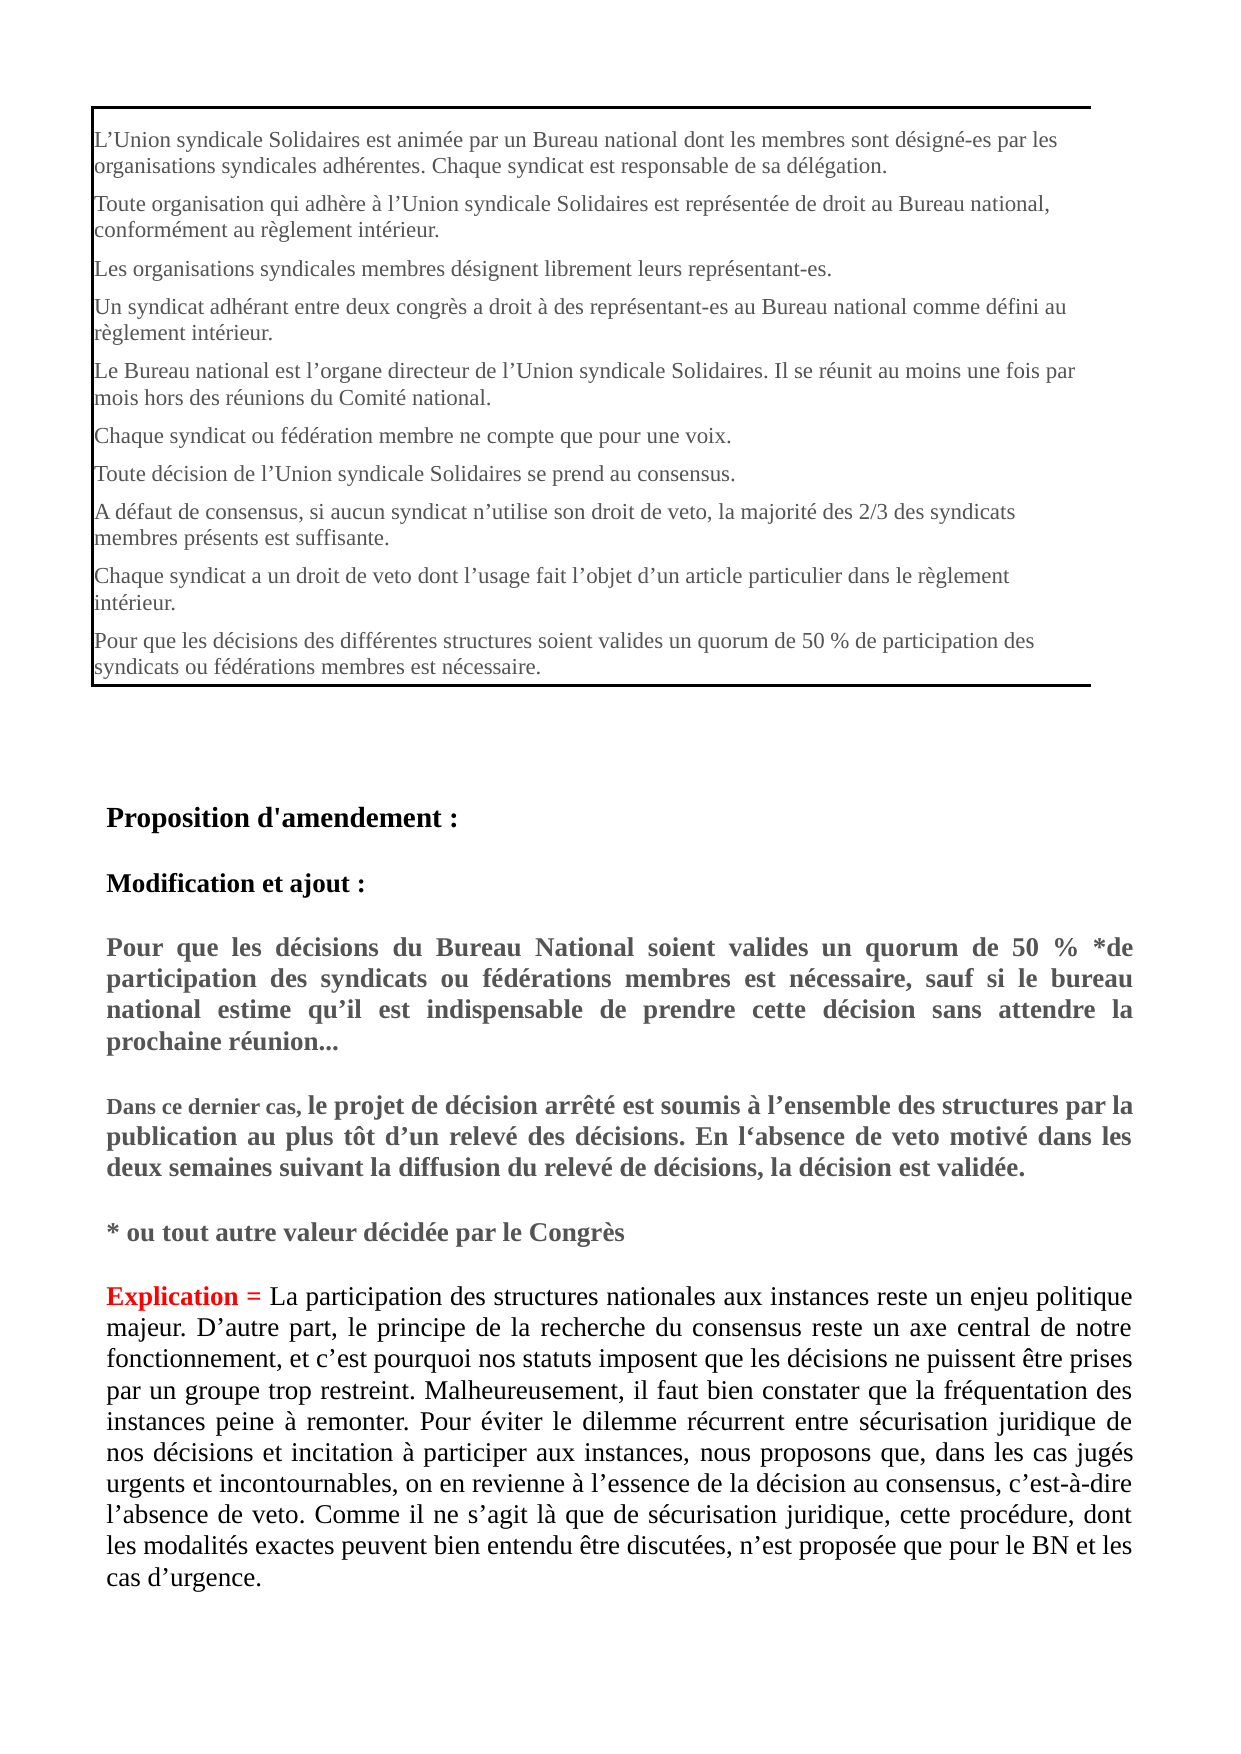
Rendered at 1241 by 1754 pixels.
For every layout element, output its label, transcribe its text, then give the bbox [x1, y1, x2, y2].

text Pour que les décisions du Bureau National soient valides un quorum de 50 % *de participation des syndicats ou fédérations membres est nécessaire, sauf si le bureau national estime qu’il est indispensable de prendre cette décision sans attendre la prochaine réunion... [106, 931, 1134, 1056]
text * ou tout autre valeur décidée par le Congrès [106, 1216, 1134, 1247]
text Modification et ajout : [106, 867, 1134, 898]
text Dans ce dernier cas, le projet de décision arrêté est soumis à l’ensemble des structures par la publication au plus tôt d’un relevé des décisions. En l‘absence de veto motivé dans les deux semaines suivant la diffusion du relevé de décisions, la décision est validée. [106, 1089, 1134, 1182]
text Explication = La participation des structures nationales aux instances reste un enjeu politique majeur. D’autre part, le principe de la recherche du consensus reste un axe central de notre fonctionnement, et c’est pourquoi nos statuts imposent que les décisions ne puissent être prises par un groupe trop restreint. Malheureusement, il faut bien constater que la fréquentation des instances peine à remonter. Pour éviter le dilemme récurrent entre sécurisation juridique de nos décisions et incitation à participer aux instances, nous proposons que, dans les cas jugés urgents et incontournables, on en revienne à l’essence de la décision au consensus, c’est-à-dire l’absence de veto. Comme il ne s’agit là que de sécurisation juridique, cette procédure, dont les modalités exactes peuvent bien entendu être discutées, n’est proposée que pour le BN et les cas d’urgence. [106, 1280, 1134, 1592]
text Proposition d'amendement : [106, 800, 1134, 833]
table_header L’Union syndicale Solidaires est animée par un Bureau national dont les membres sont désigné-es par les organisations syndicales adhérentes. Chaque syndicat est responsable de sa délégation. Toute organisation qui adhère à l’Union syndicale Solidaires est représentée de droit au Bureau national, conformément au règlement intérieur. Les organisations syndicales membres désignent librement leurs représentant-es. Un syndicat adhérant entre deux congrès a droit à des représentant-es au Bureau national comme défini au règlement intérieur. Le Bureau national est l’organe directeur de l’Union syndicale Solidaires. Il se réunit au moins une fois par mois hors des réunions du Comité national. Chaque syndicat ou fédération membre ne compte que pour une voix. Toute décision de l’Union syndicale Solidaires se prend au consensus. A défaut de consensus, si aucun syndicat n’utilise son droit de veto, la majorité des 2/3 des syndicats membres présents est suffisante. Chaque syndicat a un droit de veto dont l’usage fait l’objet d’un article particulier dans le règlement intérieur. Pour que les décisions des différentes structures soient valides un quorum de 50 % de participation des syndicats ou fédérations membres est nécessaire. [94, 109, 1091, 684]
